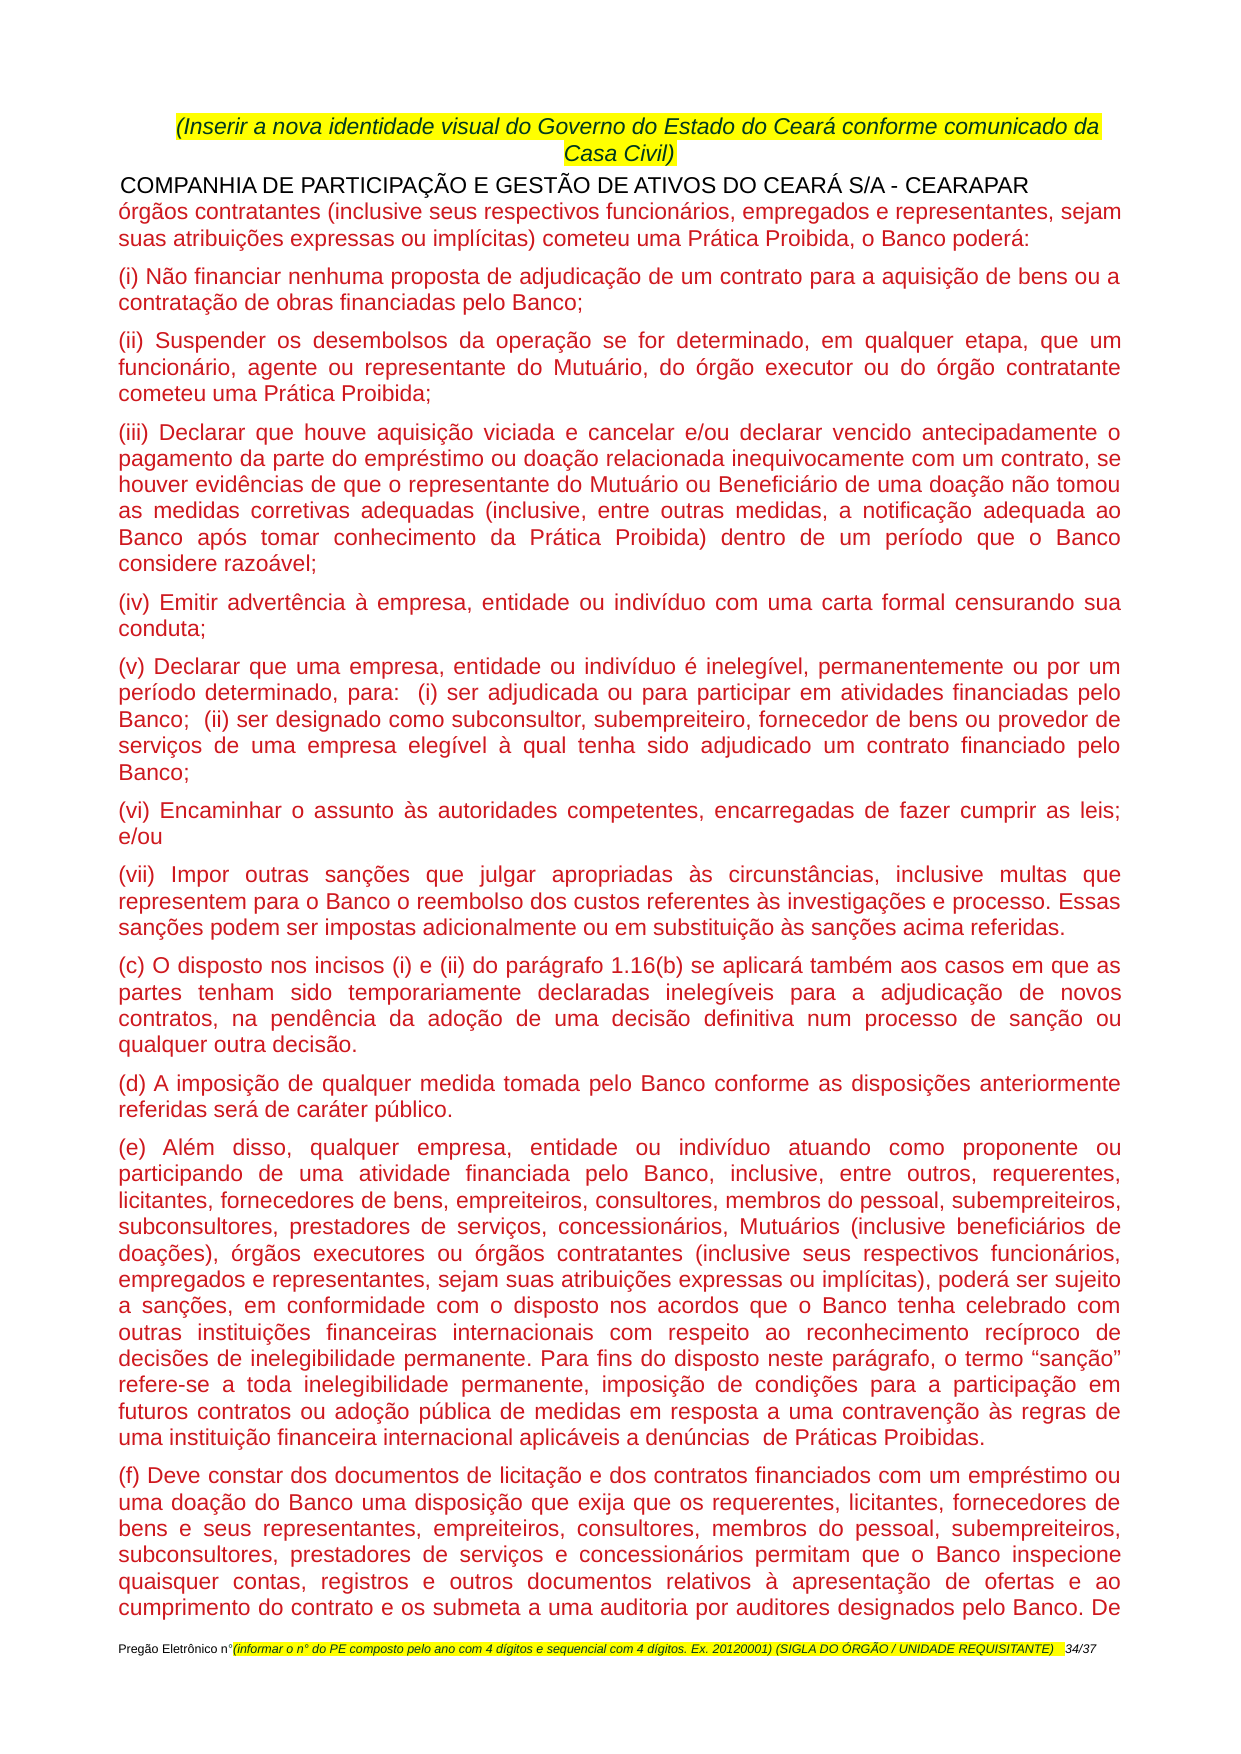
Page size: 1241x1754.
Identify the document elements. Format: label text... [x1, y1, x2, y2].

text (iv) Emitir advertência à empresa, entidade ou indivíduo com uma carta formal censurando sua conduta; [118, 588, 1122, 641]
text (ii) Suspender os desembolsos da operação se for determinado, em qualquer etapa, que um funcionário, agente ou representante do Mutuário, do órgão executor ou do órgão contratante cometeu uma Prática Proibida; [118, 327, 1122, 407]
text (e) Além disso, qualquer empresa, entidade ou indivíduo atuando como proponente ou participando de uma atividade financiada pelo Banco, inclusive, entre outros, requerentes, licitantes, fornecedores de bens, empreiteiros, consultores, membros do pessoal, subempreiteiros, subconsultores, prestadores de serviços, concessionários, Mutuários (inclusive beneficiários de doações), órgãos executores ou órgãos contratantes (inclusive seus respectivos funcionários, empregados e representantes, sejam suas atribuições expressas ou implícitas), poderá ser sujeito a sanções, em conformidade com o disposto nos acordos que o Banco tenha celebrado com outras instituições financeiras internacionais com respeito ao reconhecimento recíproco de decisões de inelegibilidade permanente. Para fins do disposto neste parágrafo, o termo “sanção” refere-se a toda inelegibilidade permanente, imposição de condições para a participação em futuros contratos ou adoção pública de medidas em resposta a uma contravenção às regras de uma instituição financeira internacional aplicáveis a denúncias de Práticas Proibidas. [118, 1134, 1122, 1450]
text (v) Declarar que uma empresa, entidade ou indivíduo é inelegível, permanentemente ou por um período determinado, para: (i) ser adjudicada ou para participar em atividades financiadas pelo Banco; (ii) ser designado como subconsultor, subempreiteiro, fornecedor de bens ou provedor de serviços de uma empresa elegível à qual tenha sido adjudicado um contrato financiado pelo Banco; [118, 653, 1122, 785]
text (d) A imposição de qualquer medida tomada pelo Banco conforme as disposições anteriormente referidas será de caráter público. [118, 1069, 1122, 1122]
text (vii) Impor outras sanções que julgar apropriadas às circunstâncias, inclusive multas que representem para o Banco o reembolso dos custos referentes às investigações e processo. Essas sanções podem ser impostas adicionalmente ou em substituição às sanções acima referidas. [118, 861, 1122, 940]
text órgãos contratantes (inclusive seus respectivos funcionários, empregados e representantes, sejam suas atribuições expressas ou implícitas) cometeu uma Prática Proibida, o Banco poderá: [118, 198, 1122, 251]
text (f) Deve constar dos documentos de licitação e dos contratos financiados com um empréstimo ou uma doação do Banco uma disposição que exija que os requerentes, licitantes, fornecedores de bens e seus representantes, empreiteiros, consultores, membros do pessoal, subempreiteiros, subconsultores, prestadores de serviços e concessionários permitam que o Banco inspecione quaisquer contas, registros e outros documentos relativos à apresentação de ofertas e ao cumprimento do contrato e os submeta a uma auditoria por auditores designados pelo Banco. De [118, 1462, 1122, 1620]
text (c) O disposto nos incisos (i) e (ii) do parágrafo 1.16(b) se aplicará também aos casos em que as partes tenham sido temporariamente declaradas inelegíveis para a adjudicação de novos contratos, na pendência da adoção de uma decisão definitiva num processo de sanção ou qualquer outra decisão. [118, 952, 1122, 1058]
text (iii) Declarar que houve aquisição viciada e cancelar e/ou declarar vencido antecipadamente o pagamento da parte do empréstimo ou doação relacionada inequivocamente com um contrato, se houver evidências de que o representante do Mutuário ou Beneficiário de uma doação não tomou as medidas corretivas adequadas (inclusive, entre outras medidas, a notificação adequada ao Banco após tomar conhecimento da Prática Proibida) dentro de um período que o Banco considere razoável; [118, 418, 1122, 577]
text (i) Não financiar nenhuma proposta de adjudicação de um contrato para a aquisição de bens ou a contratação de obras financiadas pelo Banco; [118, 263, 1122, 316]
text (vi) Encaminhar o assunto às autoridades competentes, encarregadas de fazer cumprir as leis; e/ou [118, 797, 1122, 849]
